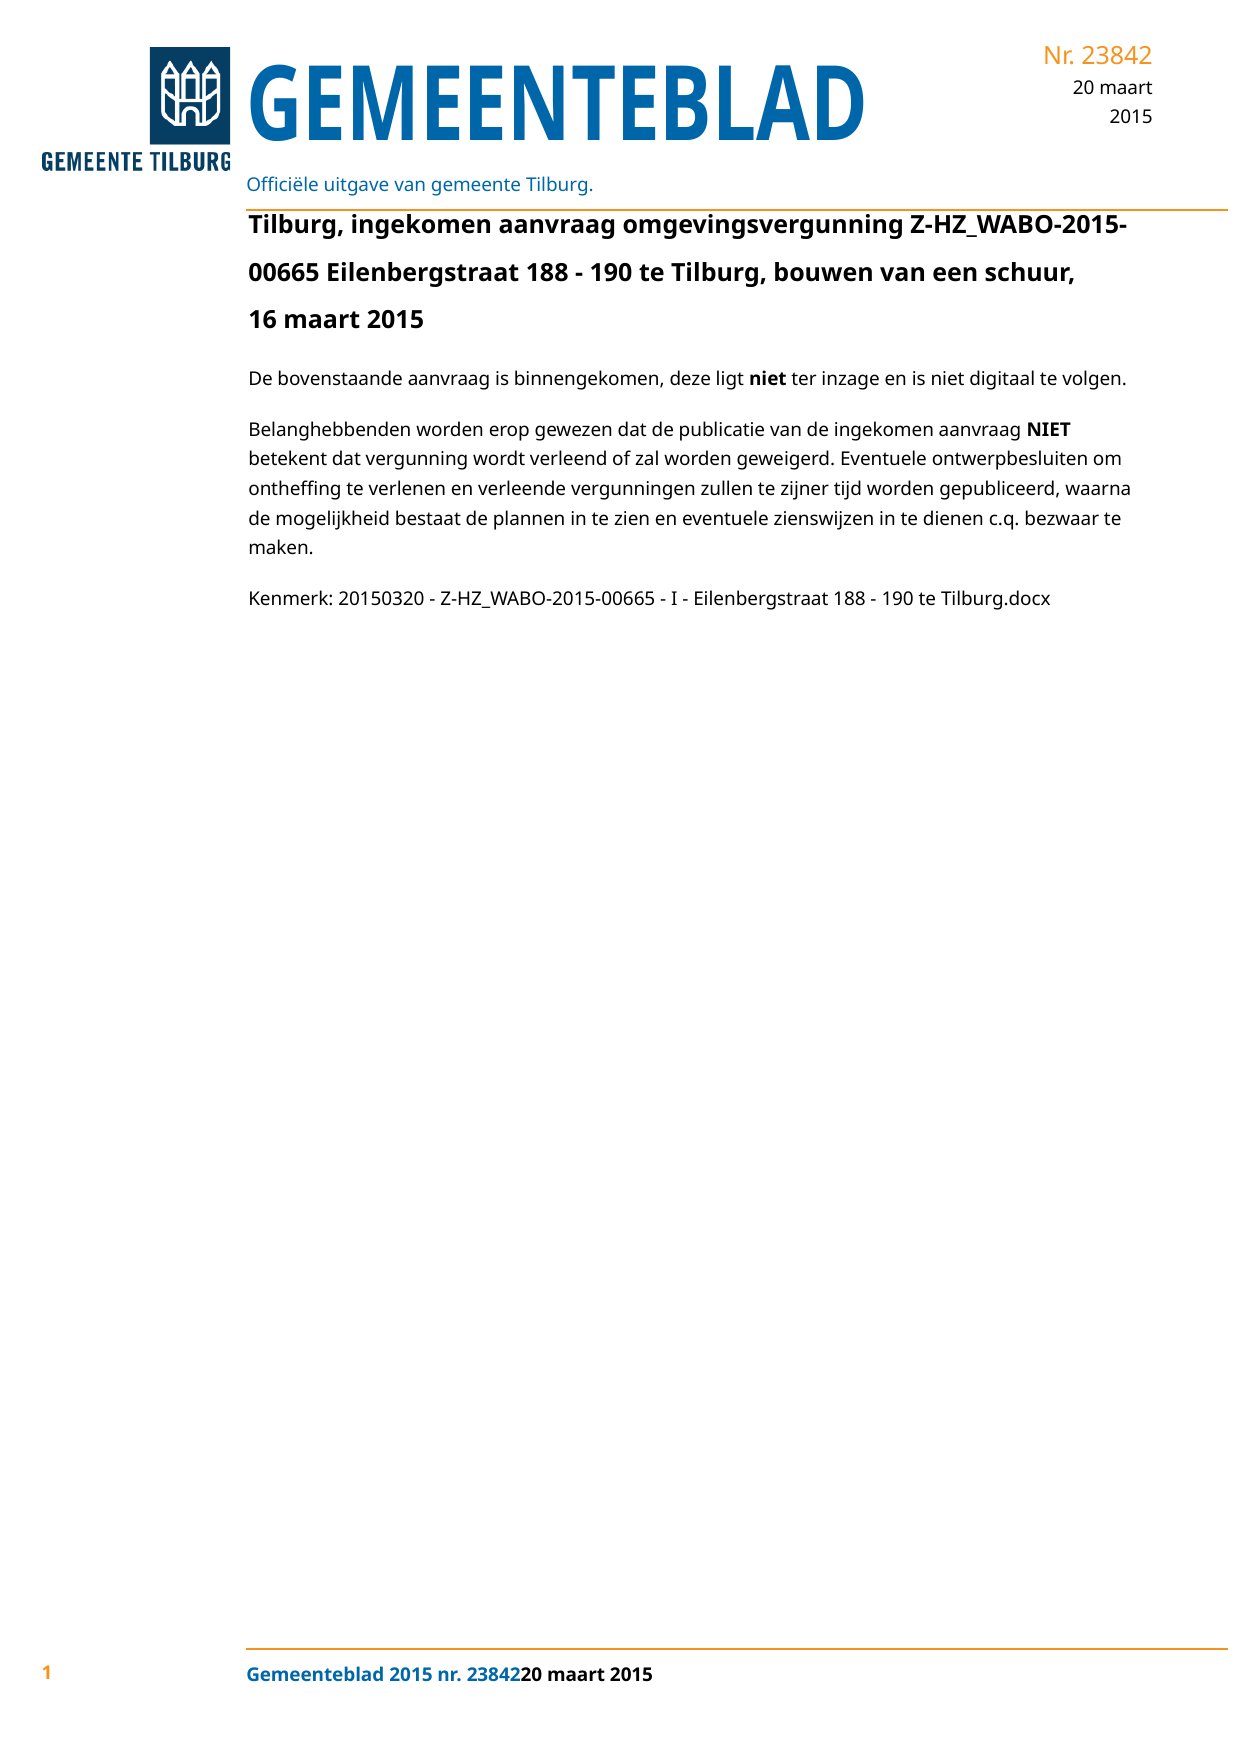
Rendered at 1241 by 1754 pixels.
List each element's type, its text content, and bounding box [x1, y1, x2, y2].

text Kenmerk: 20150320 - Z-HZ_WABO-2015-00665 - I - Eilenbergstraat 188 - 190 te Tilburg.docx [248, 585, 1152, 610]
text De bovenstaande aanvraag is binnengekomen, deze ligt niet ter inzage en is niet digitaal te volgen. [248, 366, 1152, 391]
text Belanghebbenden worden erop gewezen dat de publicatie van de ingekomen aanvraag NIET betekent dat vergunning wordt verleend of zal worden geweigerd. Eventuele ontwerpbesluiten om ontheffing te verlenen en verleende vergunningen zullen te zijner tijd worden gepubliceerd, waarna de mogelijkheid bestaat de plannen in te zien en eventuele zienswijzen in te dienen c.q. bezwaar te maken. [248, 416, 1152, 560]
text Tilburg, ingekomen aanvraag omgevingsvergunning Z-HZ_WABO-2015-00665 Eilenbergstraat 188 - 190 te Tilburg, bouwen van een schuur, 16 maart 2015 [248, 211, 1152, 336]
picture [41, 47, 231, 172]
